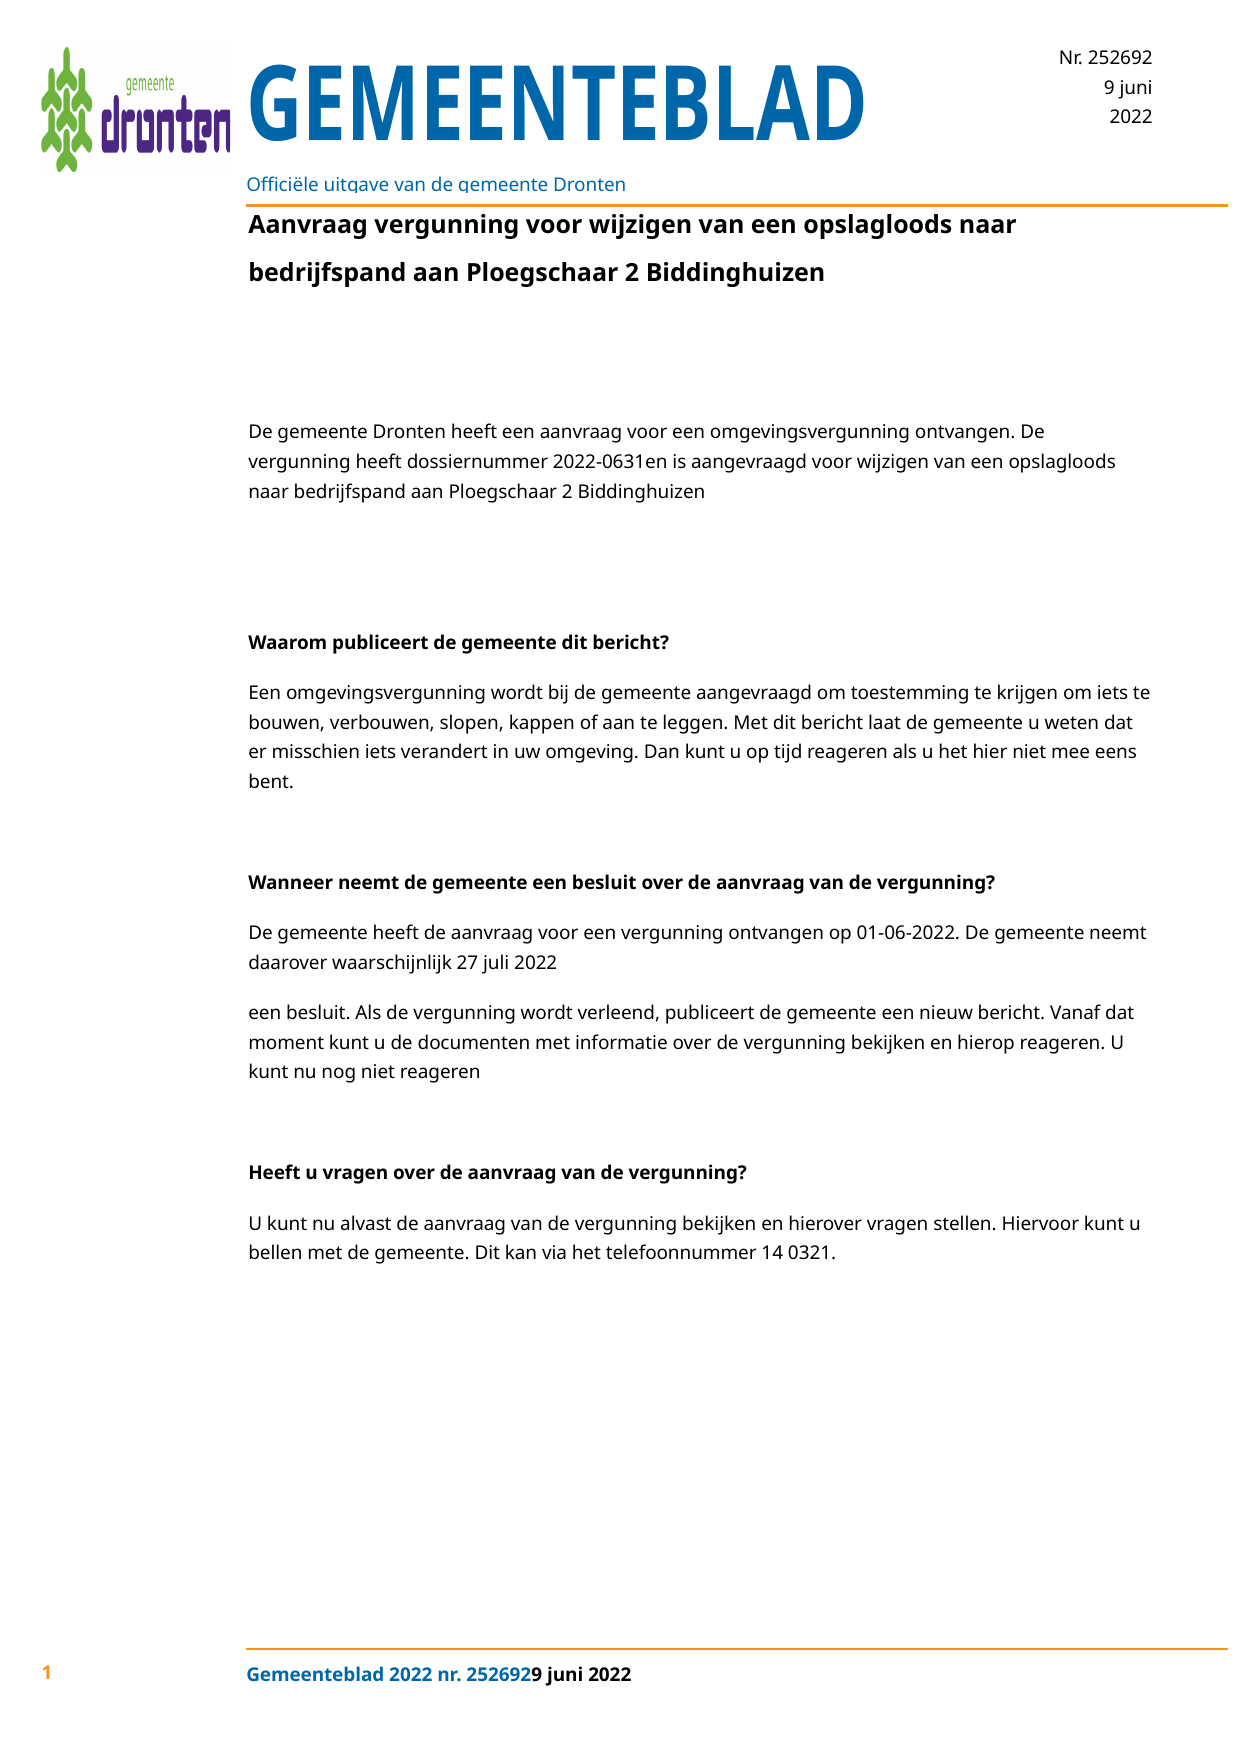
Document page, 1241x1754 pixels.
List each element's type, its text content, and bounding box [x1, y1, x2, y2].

picture [41, 47, 231, 172]
text De gemeente heeft de aanvraag voor een vergunning ontvangen op 01-06-2022. De gemeente neemt daarover waarschijnlijk 27 juli 2022 [248, 919, 1152, 975]
text een besluit. Als de vergunning wordt verleend, publiceert de gemeente een nieuw bericht. Vanaf dat moment kunt u de documenten met informatie over de vergunning bekijken en hierop reageren. U kunt nu nog niet reageren [248, 999, 1152, 1084]
text Waarom publiceert de gemeente dit bericht? [248, 629, 1152, 655]
text Een omgevingsvergunning wordt bij de gemeente aangevraagd om toestemming te krijgen om iets te bouwen, verbouwen, slopen, kappen of aan te leggen. Met dit bericht laat de gemeente u weten dat er misschien iets verandert in uw omgeving. Dan kunt u op tijd reageren als u het hier niet mee eens bent. [248, 679, 1152, 794]
text U kunt nu alvast de aanvraag van de vergunning bekijken en hierover vragen stellen. Hiervoor kunt u bellen met de gemeente. Dit kan via het telefoonnummer 14 0321. [248, 1210, 1152, 1265]
text Wanneer neemt de gemeente een besluit over de aanvraag van de vergunning? [248, 869, 1152, 895]
text De gemeente Dronten heeft een aanvraag voor een omgevingsvergunning ontvangen. De vergunning heeft dossiernummer 2022-0631en is aangevraagd voor wijzigen van een opslagloods naar bedrijfspand aan Ploegschaar 2 Biddinghuizen [248, 419, 1152, 504]
text Heeft u vragen over de aanvraag van de vergunning? [248, 1159, 1152, 1185]
text Aanvraag vergunning voor wijzigen van een opslagloods naar bedrijfspand aan Ploegschaar 2 Biddinghuizen [248, 207, 1152, 288]
